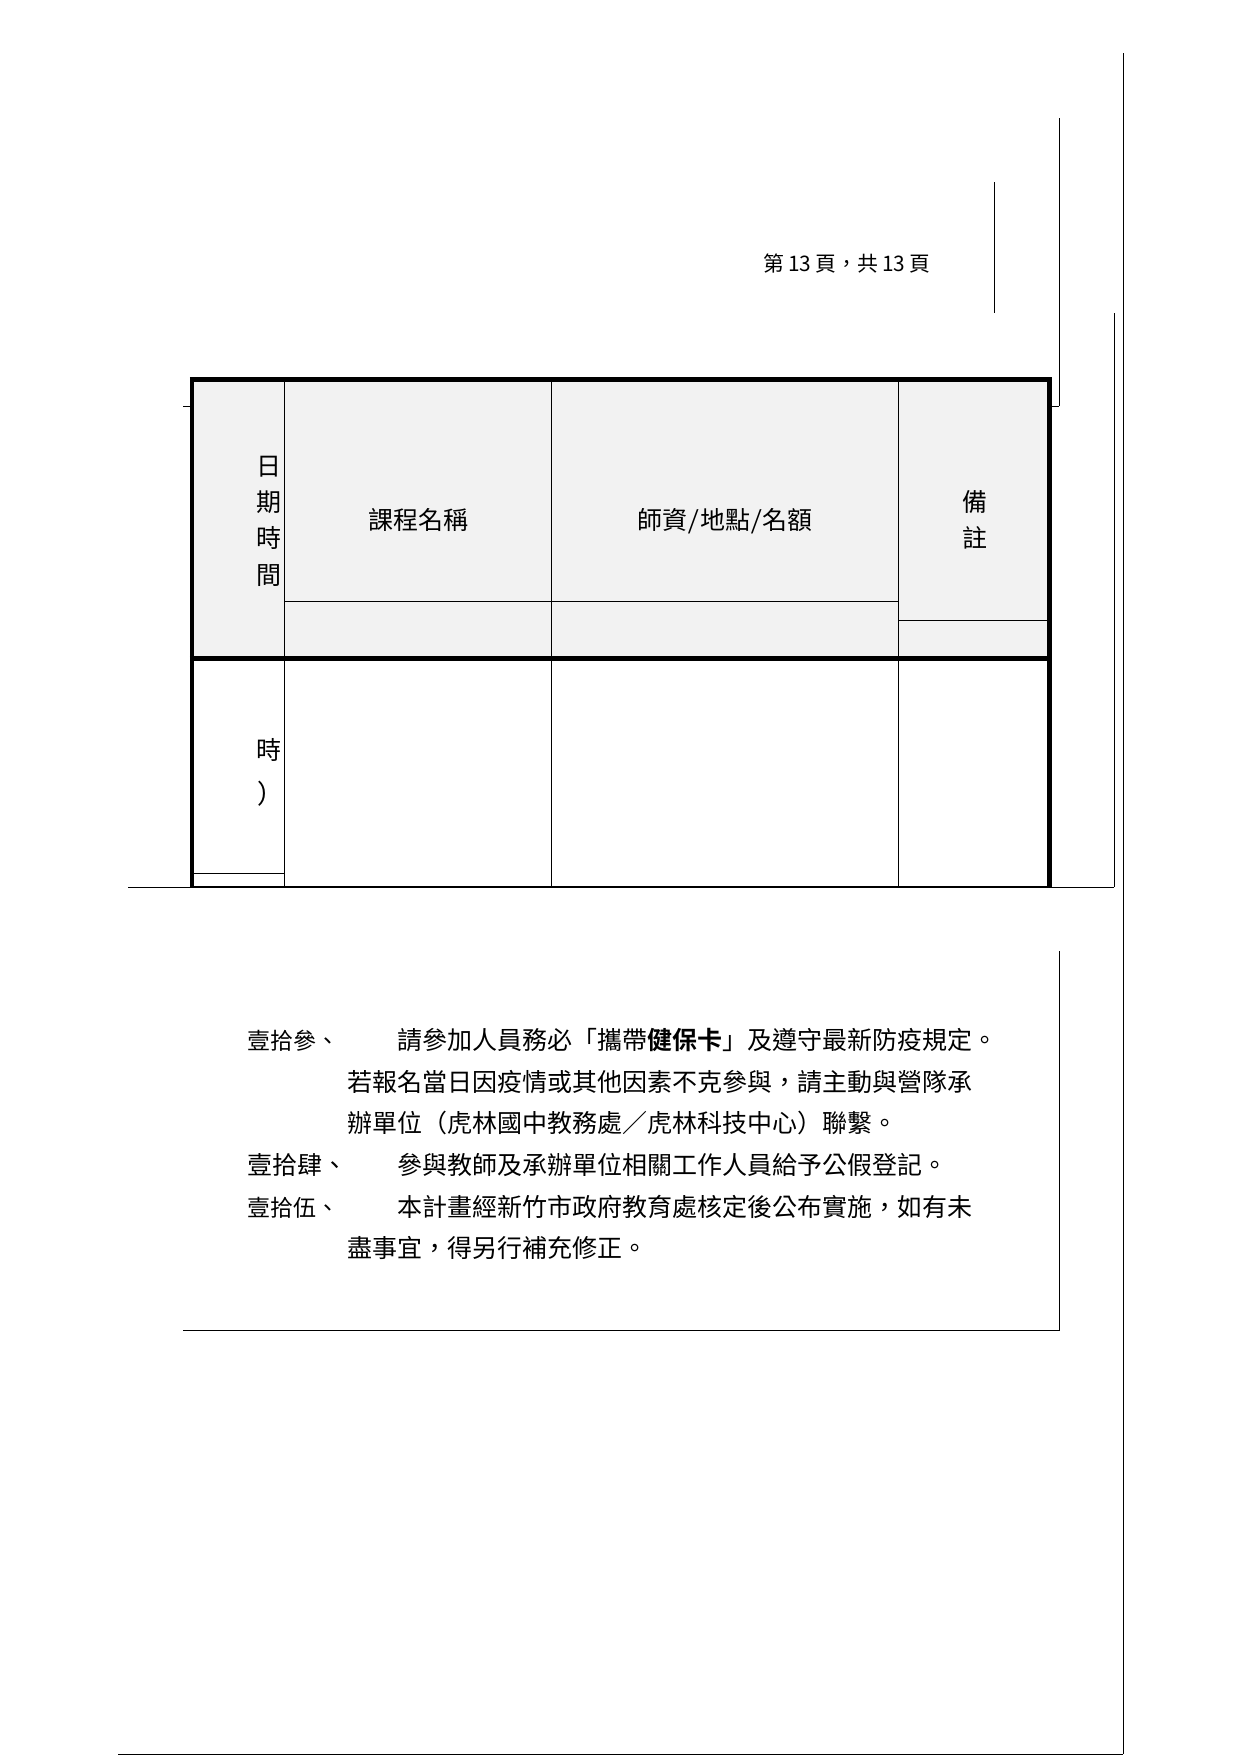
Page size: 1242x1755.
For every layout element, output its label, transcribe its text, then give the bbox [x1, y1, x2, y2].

table_header [899, 621, 1047, 656]
table_header 日期時間 [194, 382, 284, 656]
table_header 備註 [899, 382, 1047, 620]
table_header 課程名稱 [285, 382, 551, 601]
table_cell [899, 661, 1047, 886]
table_cell [194, 874, 284, 886]
list 本計畫經新竹市政府教育處核定後公布實施，如有未盡事宜，得另行補充修正。 [183, 1183, 1059, 1330]
list 請參加人員務必「攜帶健保卡」及遵守最新防疫規定。若報名當日因疫情或其他因素不克參與，請主動與營隊承辦單位（虎林國中教務處／虎林科技中心）聯繫。 [183, 951, 1059, 1141]
table_header 師資/地點/名額 [552, 382, 898, 601]
table_header [552, 602, 898, 656]
table_cell [552, 661, 898, 886]
table_cell 時) [194, 661, 284, 873]
table_cell 【國小科技學生營隊】A2 －設計與製作 －SDGs紙風車與戰鬥陀螺 SDGs議題。 紙風車製作。 戰鬥陀螺製作。 測試與修正。 [285, 661, 551, 886]
list 參與教師及承辦單位相關工作人員給予公假登記。 [183, 1141, 1059, 1183]
table_header [285, 602, 551, 656]
